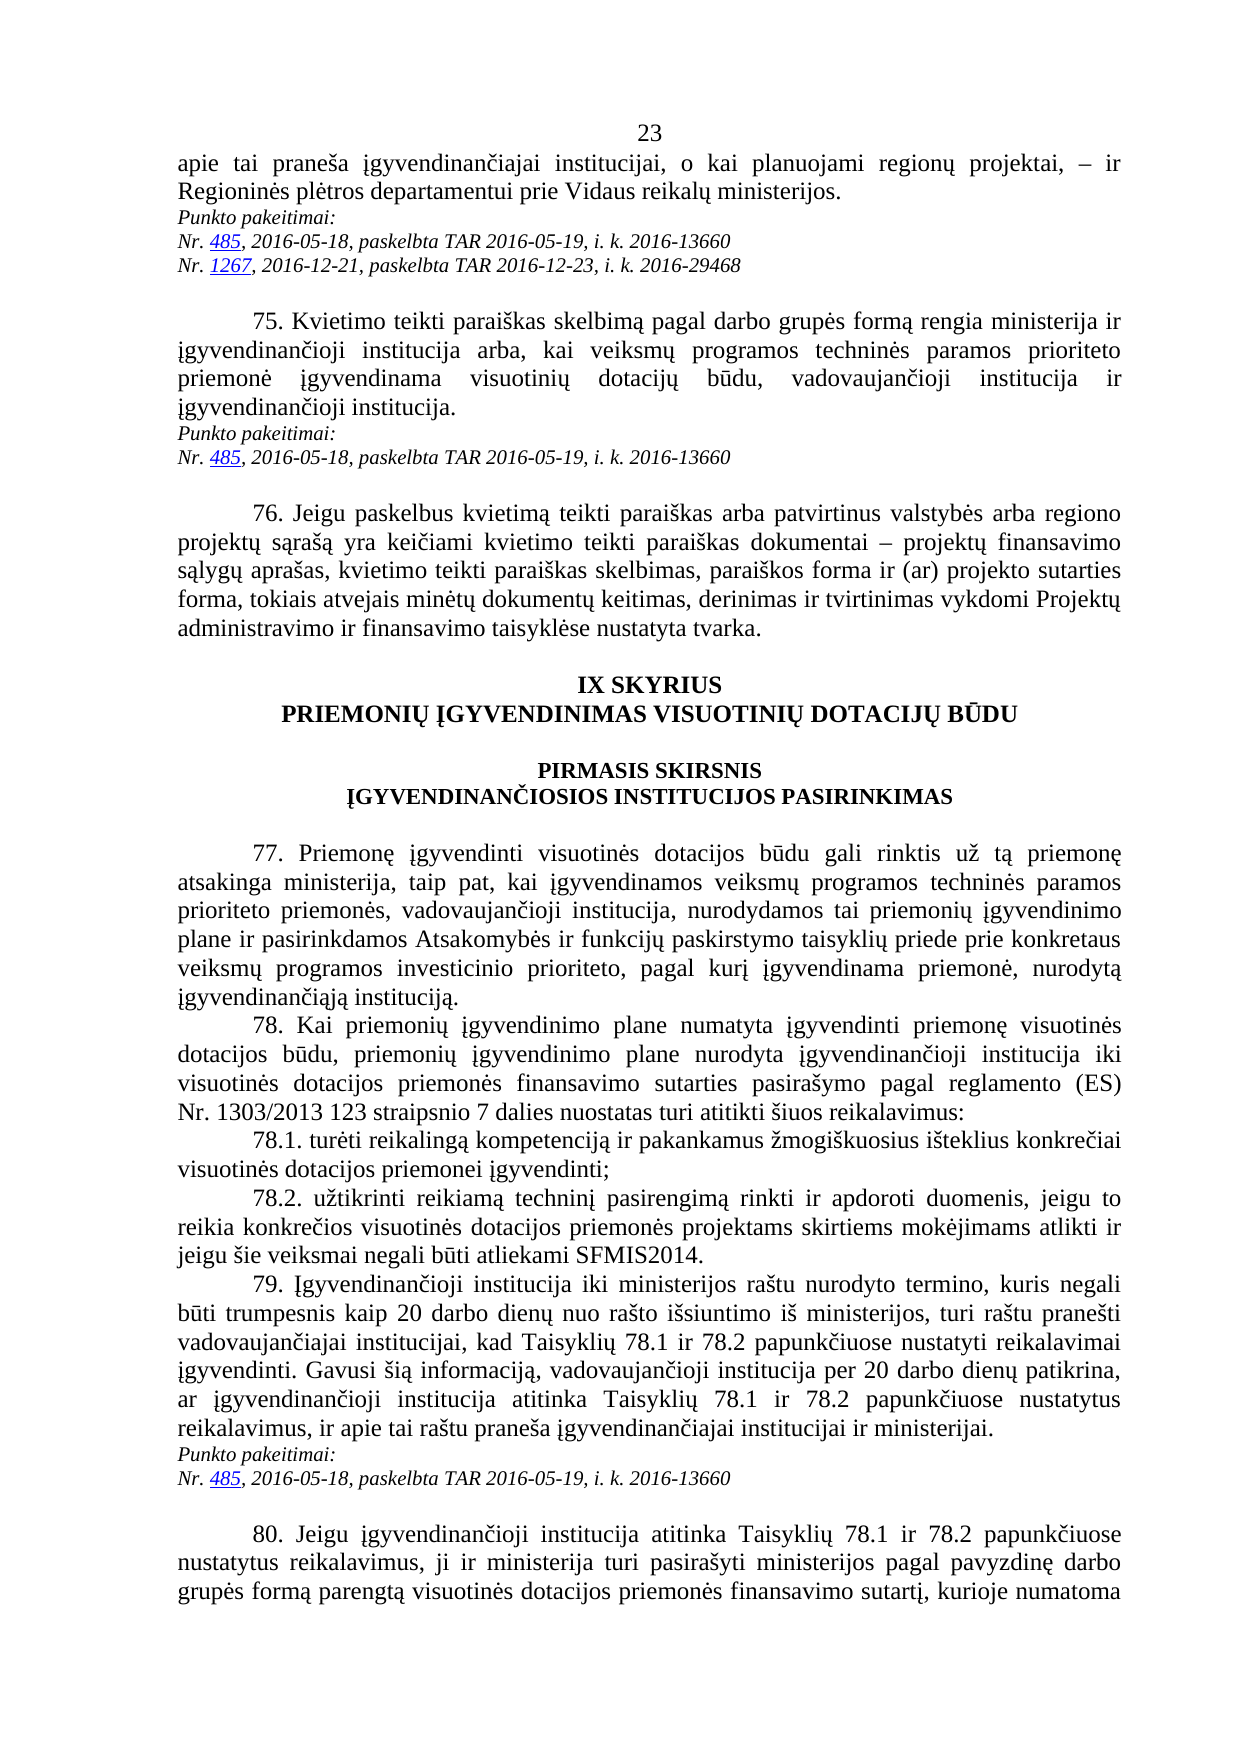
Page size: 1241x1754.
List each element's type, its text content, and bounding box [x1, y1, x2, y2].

text 79. Įgyvendinančioji institucija iki ministerijos raštu nurodyto termino, kuris negali būti trumpesnis kaip 20 darbo dienų nuo rašto išsiuntimo iš ministerijos, turi raštu pranešti vadovaujančiajai institucijai, kad Taisyklių 78.1 ir 78.2 papunkčiuose nustatyti reikalavimai įgyvendinti. Gavusi šią informaciją, vadovaujančioji institucija per 20 darbo dienų patikrina, ar įgyvendinančioji institucija atitinka Taisyklių 78.1 ir 78.2 papunkčiuose nustatytus reikalavimus, ir apie tai raštu praneša įgyvendinančiajai institucijai ir ministerijai. [177, 1269, 1122, 1442]
text 75. Kvietimo teikti paraiškas skelbimą pagal darbo grupės formą rengia ministerija ir įgyvendinančioji institucija arba, kai veiksmų programos techninės paramos prioriteto priemonė įgyvendinama visuotinių dotacijų būdu, vadovaujančioji institucija ir įgyvendinančioji institucija. [177, 306, 1122, 421]
text Punkto pakeitimai: [177, 205, 1122, 229]
text ĮGYVENDINANČIOSIOS INSTITUCIJOS PASIRINKIMAS [177, 783, 1122, 809]
text 76. Jeigu paskelbus kvietimą teikti paraiškas arba patvirtinus valstybės arba regiono projektų sąrašą yra keičiami kvietimo teikti paraiškas dokumentai – projektų finansavimo sąlygų aprašas, kvietimo teikti paraiškas skelbimas, paraiškos forma ir (ar) projekto sutarties forma, tokiais atvejais minėtų dokumentų keitimas, derinimas ir tvirtinimas vykdomi Projektų administravimo ir finansavimo taisyklėse nustatyta tvarka. [177, 498, 1122, 642]
text PIRMASIS SKIRSNIS [177, 757, 1122, 783]
text Nr. 485, 2016-05-18, paskelbta TAR 2016-05-19, i. k. 2016-13660 [177, 229, 1122, 253]
text IX SKYRIUS [177, 670, 1122, 699]
text Punkto pakeitimai: [177, 1442, 1122, 1466]
text 78.2. užtikrinti reikiamą techninį pasirengimą rinkti ir apdoroti duomenis, jeigu to reikia konkrečios visuotinės dotacijos priemonės projektams skirtiems mokėjimams atlikti ir jeigu šie veiksmai negali būti atliekami SFMIS2014. [177, 1183, 1122, 1269]
text 77. Priemonę įgyvendinti visuotinės dotacijos būdu gali rinktis už tą priemonę atsakinga ministerija, taip pat, kai įgyvendinamos veiksmų programos techninės paramos prioriteto priemonės, vadovaujančioji institucija, nurodydamos tai priemonių įgyvendinimo plane ir pasirinkdamos Atsakomybės ir funkcijų paskirstymo taisyklių priede prie konkretaus veiksmų programos investicinio prioriteto, pagal kurį įgyvendinama priemonė, nurodytą įgyvendinančiąją instituciją. [177, 838, 1122, 1011]
text 78. Kai priemonių įgyvendinimo plane numatyta įgyvendinti priemonę visuotinės dotacijos būdu, priemonių įgyvendinimo plane nurodyta įgyvendinančioji institucija iki visuotinės dotacijos priemonės finansavimo sutarties pasirašymo pagal reglamento (ES) Nr. 1303/2013 123 straipsnio 7 dalies nuostatas turi atitikti šiuos reikalavimus: [177, 1011, 1122, 1126]
text PRIEMONIŲ ĮGYVENDINIMAS VISUOTINIŲ DOTACIJŲ BŪDU [177, 699, 1122, 728]
text 78.1. turėti reikalingą kompetenciją ir pakankamus žmogiškuosius išteklius konkrečiai visuotinės dotacijos priemonei įgyvendinti; [177, 1126, 1122, 1183]
text Nr. 485, 2016-05-18, paskelbta TAR 2016-05-19, i. k. 2016-13660 [177, 1466, 1122, 1490]
text Punkto pakeitimai: [177, 421, 1122, 445]
text Nr. 485, 2016-05-18, paskelbta TAR 2016-05-19, i. k. 2016-13660 [177, 445, 1122, 469]
text 80. Jeigu įgyvendinančioji institucija atitinka Taisyklių 78.1 ir 78.2 papunkčiuose nustatytus reikalavimus, ji ir ministerija turi pasirašyti ministerijos pagal pavyzdinę darbo grupės formą parengtą visuotinės dotacijos priemonės finansavimo sutartį, kurioje numatoma [177, 1519, 1122, 1605]
text Nr. 1267, 2016-12-21, paskelbta TAR 2016-12-23, i. k. 2016-29468 [177, 253, 1122, 277]
text apie tai praneša įgyvendinančiajai institucijai, o kai planuojami regionų projektai, – ir Regioninės plėtros departamentui prie Vidaus reikalų ministerijos. [177, 148, 1122, 205]
